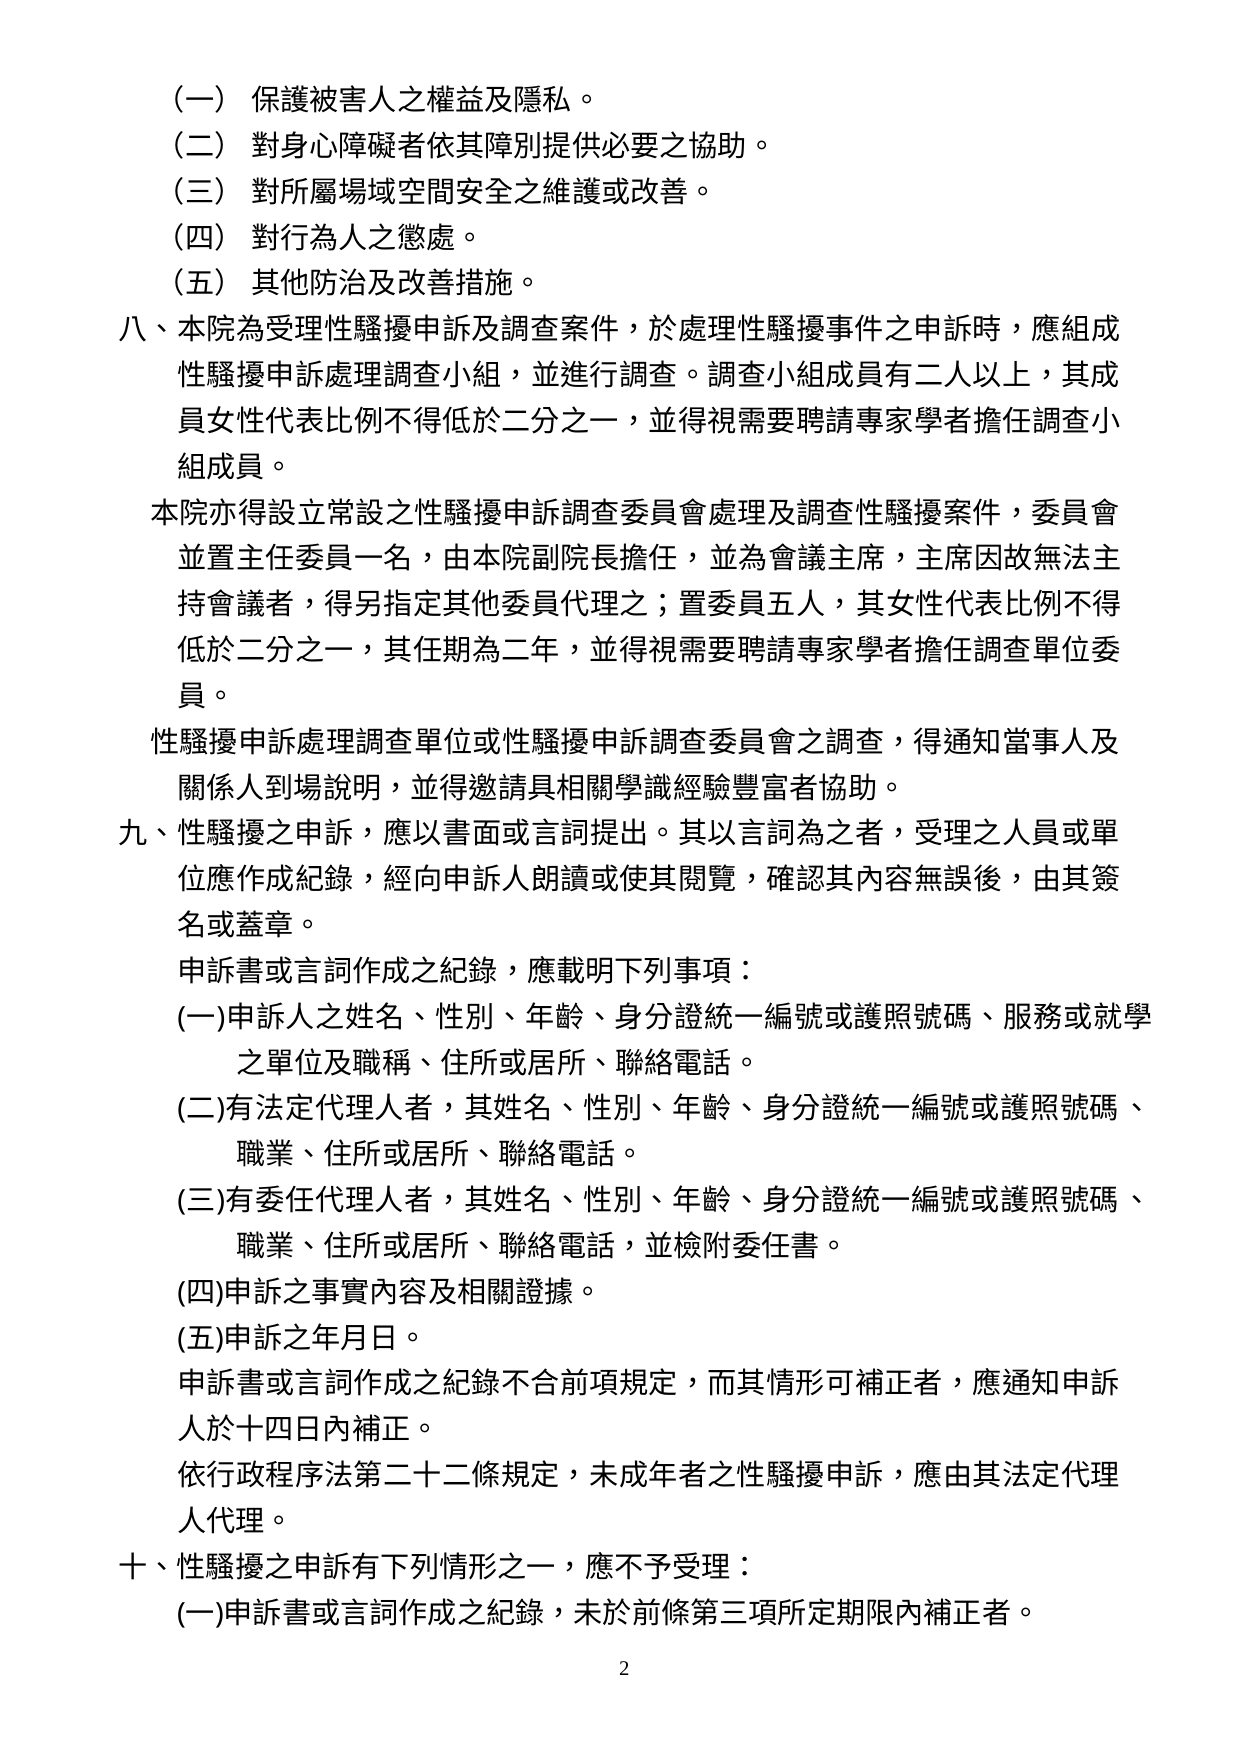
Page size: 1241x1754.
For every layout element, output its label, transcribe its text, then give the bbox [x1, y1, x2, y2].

list 對身心障礙者依其障別提供必要之協助。 [156, 120, 1122, 166]
list 保護被害人之權益及隱私。 [156, 74, 1122, 120]
text 依行政程序法第二十二條規定，未成年者之性騷擾申訴，應由其法定代理人代理。 [177, 1449, 1122, 1541]
text 本院亦得設立常設之性騷擾申訴調查委員會處理及調查性騷擾案件，委員會並置主任委員一名，由本院副院長擔任，並為會議主席，主席因故無法主持會議者，得另指定其他委員代理之；置委員五人，其女性代表比例不得低於二分之一，其任期為二年，並得視需要聘請專家學者擔任調查單位委員。 [118, 486, 1122, 716]
text (二)有法定代理人者，其姓名、性別、年齡、身分證統一編號或護照號碼、職業、住所或居所、聯絡電話。 [177, 1082, 1122, 1174]
text 申訴書或言詞作成之紀錄，應載明下列事項： [177, 945, 1122, 991]
text (五)申訴之年月日。 [177, 1311, 1122, 1357]
text (一)申訴人之姓名、性別、年齡、身分證統一編號或護照號碼、服務或就學之單位及職稱、住所或居所、聯絡電話。 [177, 991, 1154, 1082]
text 八、本院為受理性騷擾申訴及調查案件，於處理性騷擾事件之申訴時，應組成性騷擾申訴處理調查小組，並進行調查。調查小組成員有二人以上，其成員女性代表比例不得低於二分之一，並得視需要聘請專家學者擔任調查小組成員。 [118, 303, 1122, 486]
text 性騷擾申訴處理調查單位或性騷擾申訴調查委員會之調查，得通知當事人及關係人到場說明，並得邀請具相關學識經驗豐富者協助。 [118, 716, 1122, 807]
list 其他防治及改善措施。 [156, 257, 1122, 303]
text (三)有委任代理人者，其姓名、性別、年齡、身分證統一編號或護照號碼、職業、住所或居所、聯絡電話，並檢附委任書。 [177, 1174, 1122, 1266]
text 十、性騷擾之申訴有下列情形之一，應不予受理： [118, 1541, 1122, 1586]
text (四)申訴之事實內容及相關證據。 [177, 1266, 1122, 1311]
text (一)申訴書或言詞作成之紀錄，未於前條第三項所定期限內補正者。 [177, 1586, 1122, 1632]
text 九、性騷擾之申訴，應以書面或言詞提出。其以言詞為之者，受理之人員或單位應作成紀錄，經向申訴人朗讀或使其閱覽，確認其內容無誤後，由其簽名或蓋章。 [118, 807, 1122, 945]
list 對所屬場域空間安全之維護或改善。 [156, 166, 1122, 211]
text 申訴書或言詞作成之紀錄不合前項規定，而其情形可補正者，應通知申訴人於十四日內補正。 [177, 1357, 1122, 1449]
list 對行為人之懲處。 [156, 211, 1122, 257]
